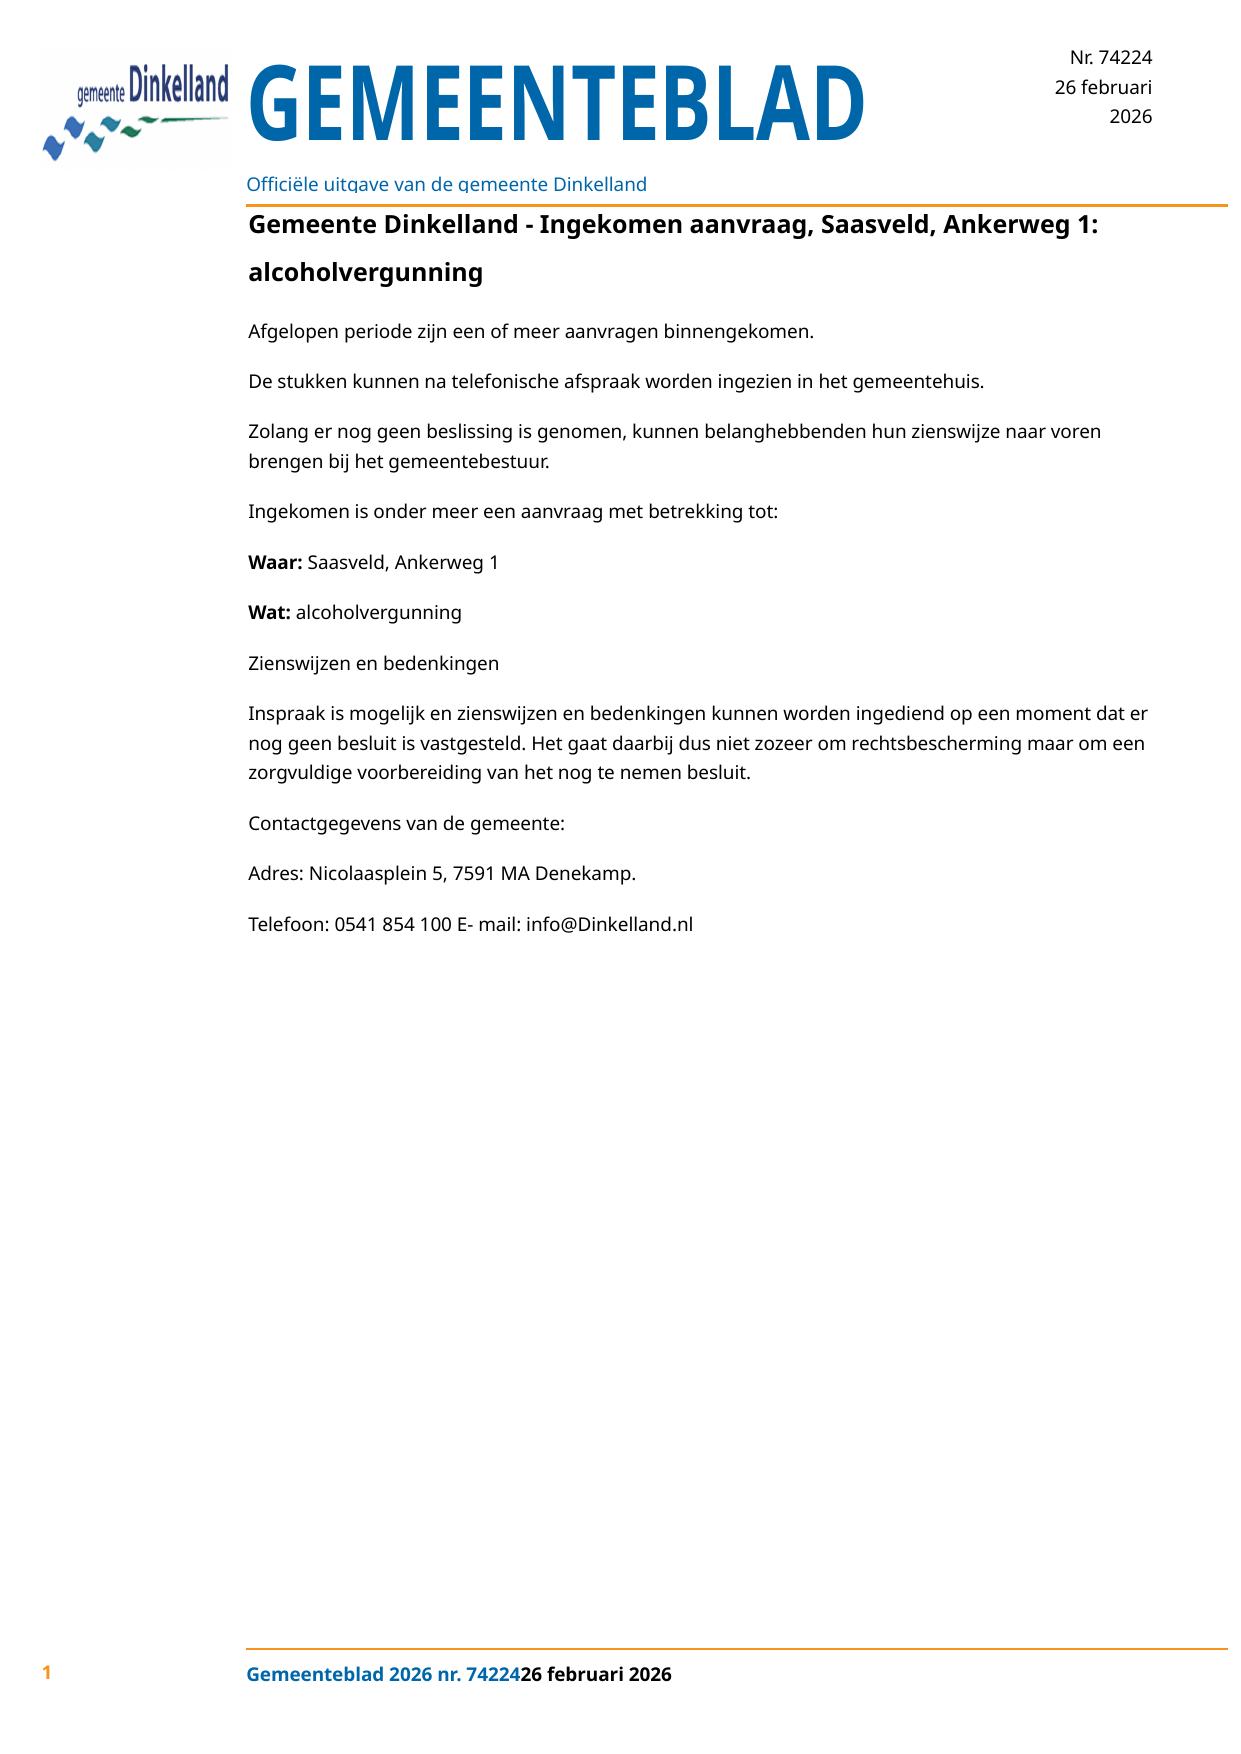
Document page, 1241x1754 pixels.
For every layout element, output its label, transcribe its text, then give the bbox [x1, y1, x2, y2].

text Wat: alcoholvergunning [248, 599, 1152, 625]
text Inspraak is mogelijk en zienswijzen en bedenkingen kunnen worden ingediend op een moment dat er nog geen besluit is vastgesteld. Het gaat daarbij dus niet zozeer om rechtsbescherming maar om een zorgvuldige voorbereiding van het nog te nemen besluit. [248, 700, 1152, 785]
text Afgelopen periode zijn een of meer aanvragen binnengekomen. [248, 318, 1152, 344]
picture [41, 47, 231, 172]
text De stukken kunnen na telefonische afspraak worden ingezien in het gemeentehuis. [248, 368, 1152, 394]
text Telefoon: 0541 854 100 E- mail: info@Dinkelland.nl [248, 911, 1152, 937]
text Gemeente Dinkelland - Ingekomen aanvraag, Saasveld, Ankerweg 1: alcoholvergunning [248, 207, 1152, 288]
text Waar: Saasveld, Ankerweg 1 [248, 549, 1152, 575]
text Zolang er nog geen beslissing is genomen, kunnen belanghebbenden hun zienswijze naar voren brengen bij het gemeentebestuur. [248, 419, 1152, 474]
text Zienswijzen en bedenkingen [248, 650, 1152, 676]
text Contactgegevens van de gemeente: [248, 810, 1152, 836]
text Adres: Nicolaasplein 5, 7591 MA Denekamp. [248, 860, 1152, 886]
text Ingekomen is onder meer een aanvraag met betrekking tot: [248, 499, 1152, 524]
